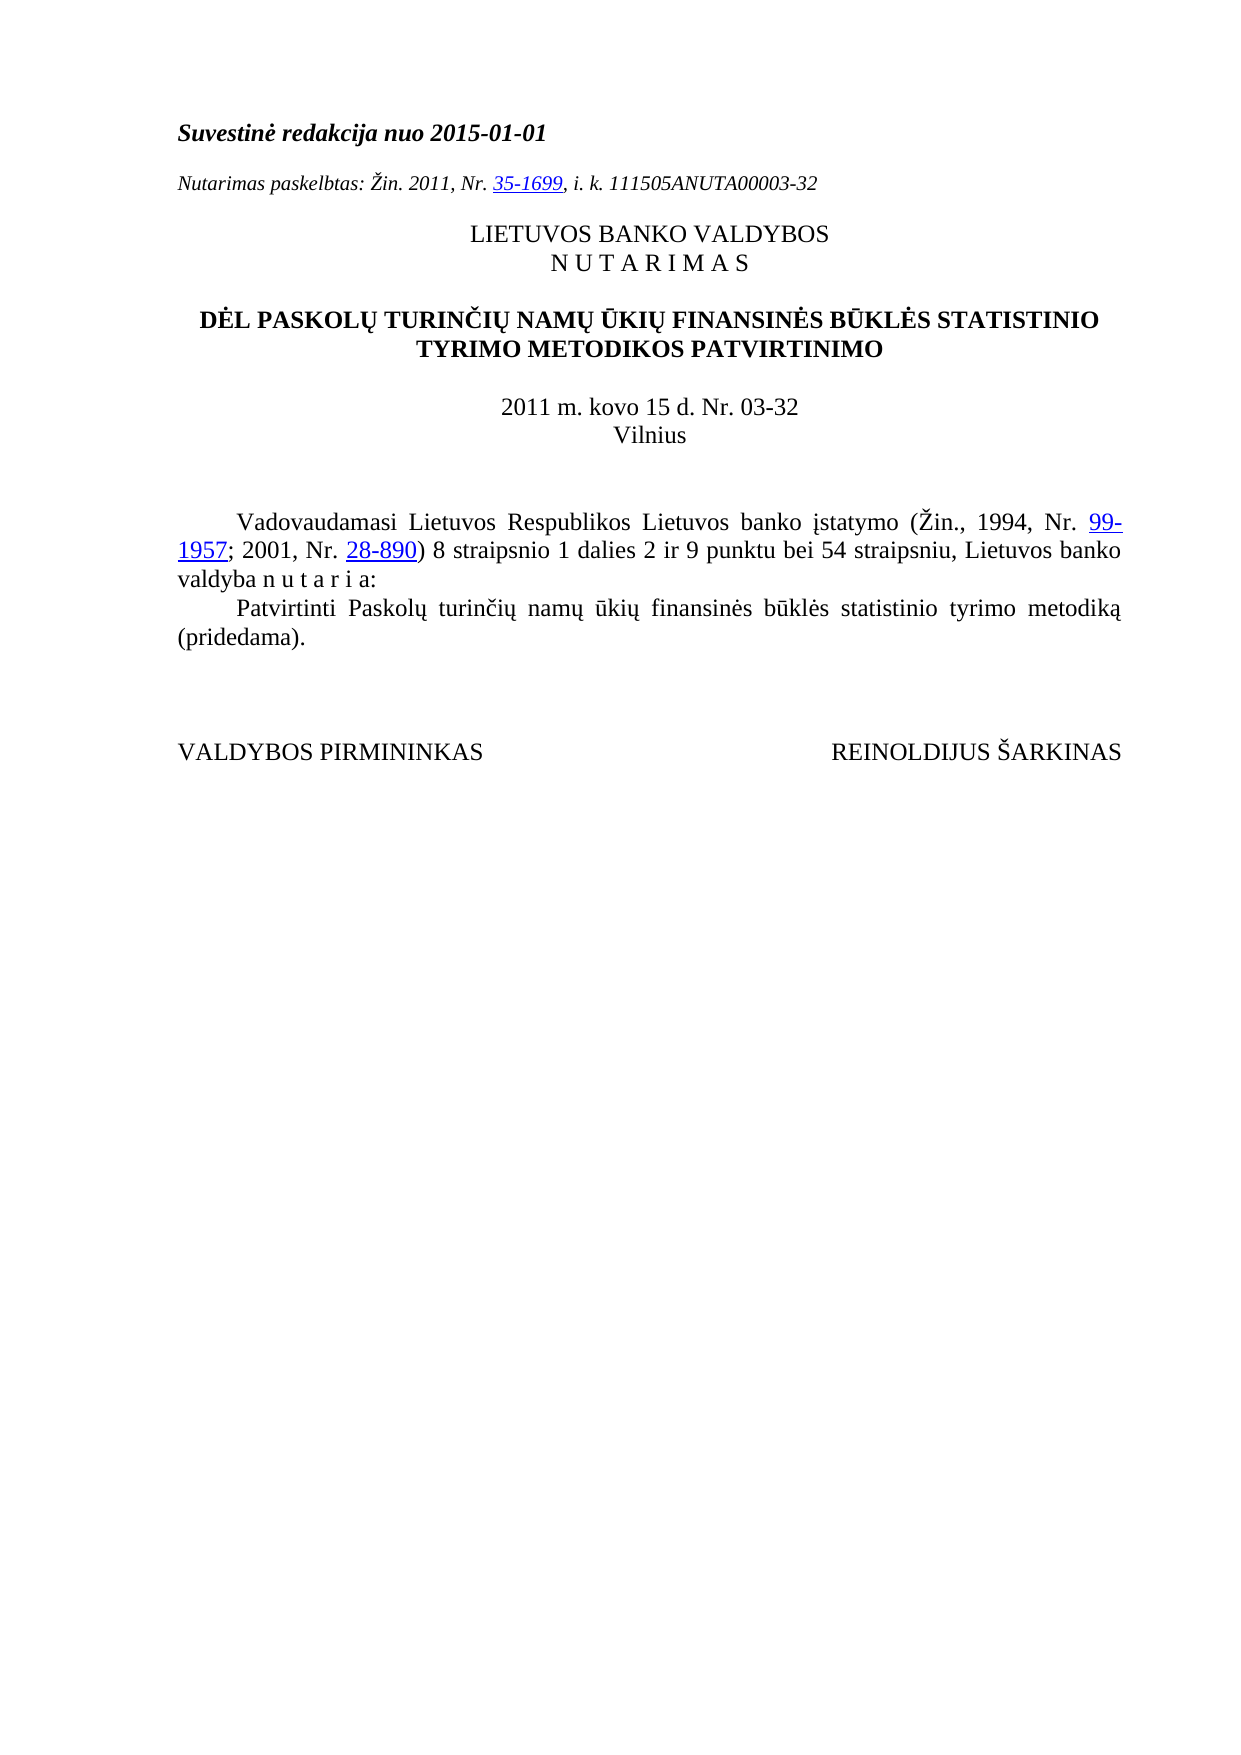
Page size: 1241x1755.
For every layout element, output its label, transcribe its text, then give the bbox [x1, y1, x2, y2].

text Valdybos pirmininkas Reinoldijus Šarkinas [177, 737, 1122, 765]
text DĖL Paskolų turinčių namų ūkių finansinės būklės statistinio tyrimo metodikos patvirtinimo [177, 305, 1122, 363]
text 2011 m. kovo 15 d. Nr. 03-32 [177, 392, 1122, 420]
text Vilnius [177, 420, 1122, 449]
text NUTARIMAS [177, 248, 1122, 277]
text Nutarimas paskelbtas: Žin. 2011, Nr. 35-1699, i. k. 111505ANUTA00003-32 [177, 171, 1122, 195]
text Suvestinė redakcija nuo 2015-01-01 [177, 118, 1122, 147]
text Patvirtinti Paskolų turinčių namų ūkių finansinės būklės statistinio tyrimo metodiką (pridedama). [177, 593, 1122, 650]
text Vadovaudamasi Lietuvos Respublikos Lietuvos banko įstatymo (Žin., 1994, Nr. 99-1957; 2001, Nr. 28-890) 8 straipsnio 1 dalies 2 ir 9 punktu bei 54 straipsniu, Lietuvos banko valdyba nutaria: [177, 507, 1122, 593]
text LIETUVOS BANKO VALDYBOS [177, 219, 1122, 248]
